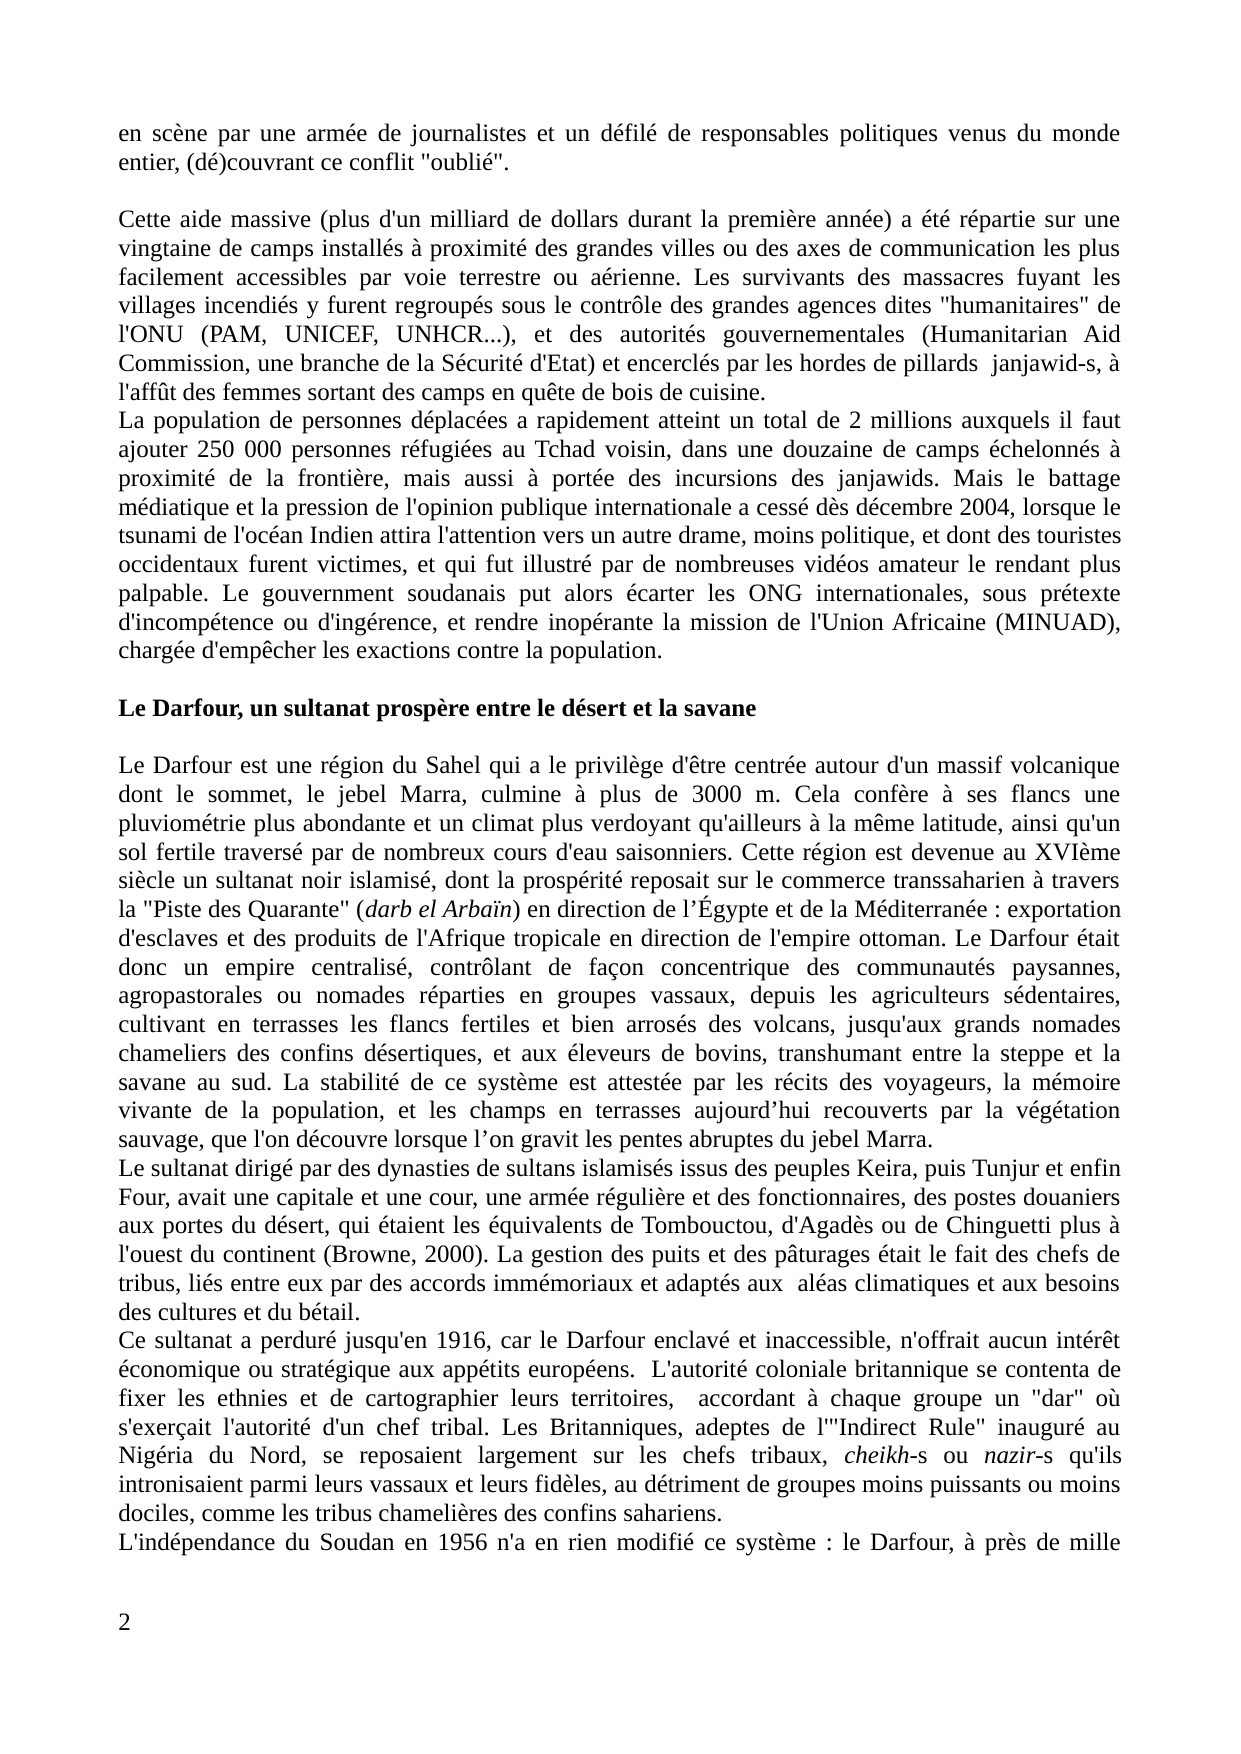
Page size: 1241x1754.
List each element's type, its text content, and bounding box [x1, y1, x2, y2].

text Ce sultanat a perduré jusqu'en 1916, car le Darfour enclavé et inaccessible, n'offrait aucun intérêt économique ou stratégique aux appétits européens. L'autorité coloniale britannique se contenta de fixer les ethnies et de cartographier leurs territoires, accordant à chaque groupe un "dar" où s'exerçait l'autorité d'un chef tribal. Les Britanniques, adeptes de l'"Indirect Rule" inauguré au Nigéria du Nord, se reposaient largement sur les chefs tribaux, cheikh-s ou nazir-s qu'ils intronisaient parmi leurs vassaux et leurs fidèles, au détriment de groupes moins puissants ou moins dociles, comme les tribus chamelières des confins sahariens. [118, 1326, 1122, 1527]
text Cette aide massive (plus d'un milliard de dollars durant la première année) a été répartie sur une vingtaine de camps installés à proximité des grandes villes ou des axes de communication les plus facilement accessibles par voie terrestre ou aérienne. Les survivants des massacres fuyant les villages incendiés y furent regroupés sous le contrôle des grandes agences dites "humanitaires" de l'ONU (PAM, UNICEF, UNHCR...), et des autorités gouvernementales (Humanitarian Aid Commission, une branche de la Sécurité d'Etat) et encerclés par les hordes de pillards janjawid-s, à l'affût des femmes sortant des camps en quête de bois de cuisine. [118, 204, 1122, 406]
text L'indépendance du Soudan en 1956 n'a en rien modifié ce système : le Darfour, à près de mille [118, 1527, 1122, 1556]
text Le Darfour est une région du Sahel qui a le privilège d'être centrée autour d'un massif volcanique dont le sommet, le jebel Marra, culmine à plus de 3000 m. Cela confère à ses flancs une pluviométrie plus abondante et un climat plus verdoyant qu'ailleurs à la même latitude, ainsi qu'un sol fertile traversé par de nombreux cours d'eau saisonniers. Cette région est devenue au XVIème siècle un sultanat noir islamisé, dont la prospérité reposait sur le commerce transsaharien à travers la "Piste des Quarante" (darb el Arbaïn) en direction de l’Égypte et de la Méditerranée : exportation d'esclaves et des produits de l'Afrique tropicale en direction de l'empire ottoman. Le Darfour était donc un empire centralisé, contrôlant de façon concentrique des communautés paysannes, agropastorales ou nomades réparties en groupes vassaux, depuis les agriculteurs sédentaires, cultivant en terrasses les flancs fertiles et bien arrosés des volcans, jusqu'aux grands nomades chameliers des confins désertiques, et aux éleveurs de bovins, transhumant entre la steppe et la savane au sud. La stabilité de ce système est attestée par les récits des voyageurs, la mémoire vivante de la population, et les champs en terrasses aujourd’hui recouverts par la végétation sauvage, que l'on découvre lorsque l’on gravit les pentes abruptes du jebel Marra. [118, 751, 1122, 1153]
text Le Darfour, un sultanat prospère entre le désert et la savane [118, 693, 1122, 722]
text Le sultanat dirigé par des dynasties de sultans islamisés issus des peuples Keira, puis Tunjur et enfin Four, avait une capitale et une cour, une armée régulière et des fonctionnaires, des postes douaniers aux portes du désert, qui étaient les équivalents de Tombouctou, d'Agadès ou de Chinguetti plus à l'ouest du continent (Browne, 2000). La gestion des puits et des pâturages était le fait des chefs de tribus, liés entre eux par des accords immémoriaux et adaptés aux aléas climatiques et aux besoins des cultures et du bétail. [118, 1153, 1122, 1326]
text en scène par une armée de journalistes et un défilé de responsables politiques venus du monde entier, (dé)couvrant ce conflit "oublié". [118, 118, 1122, 176]
text La population de personnes déplacées a rapidement atteint un total de 2 millions auxquels il faut ajouter 250 000 personnes réfugiées au Tchad voisin, dans une douzaine de camps échelonnés à proximité de la frontière, mais aussi à portée des incursions des janjawids. Mais le battage médiatique et la pression de l'opinion publique internationale a cessé dès décembre 2004, lorsque le tsunami de l'océan Indien attira l'attention vers un autre drame, moins politique, et dont des touristes occidentaux furent victimes, et qui fut illustré par de nombreuses vidéos amateur le rendant plus palpable. Le gouvernment soudanais put alors écarter les ONG internationales, sous prétexte d'incompétence ou d'ingérence, et rendre inopérante la mission de l'Union Africaine (MINUAD), chargée d'empêcher les exactions contre la population. [118, 406, 1122, 664]
